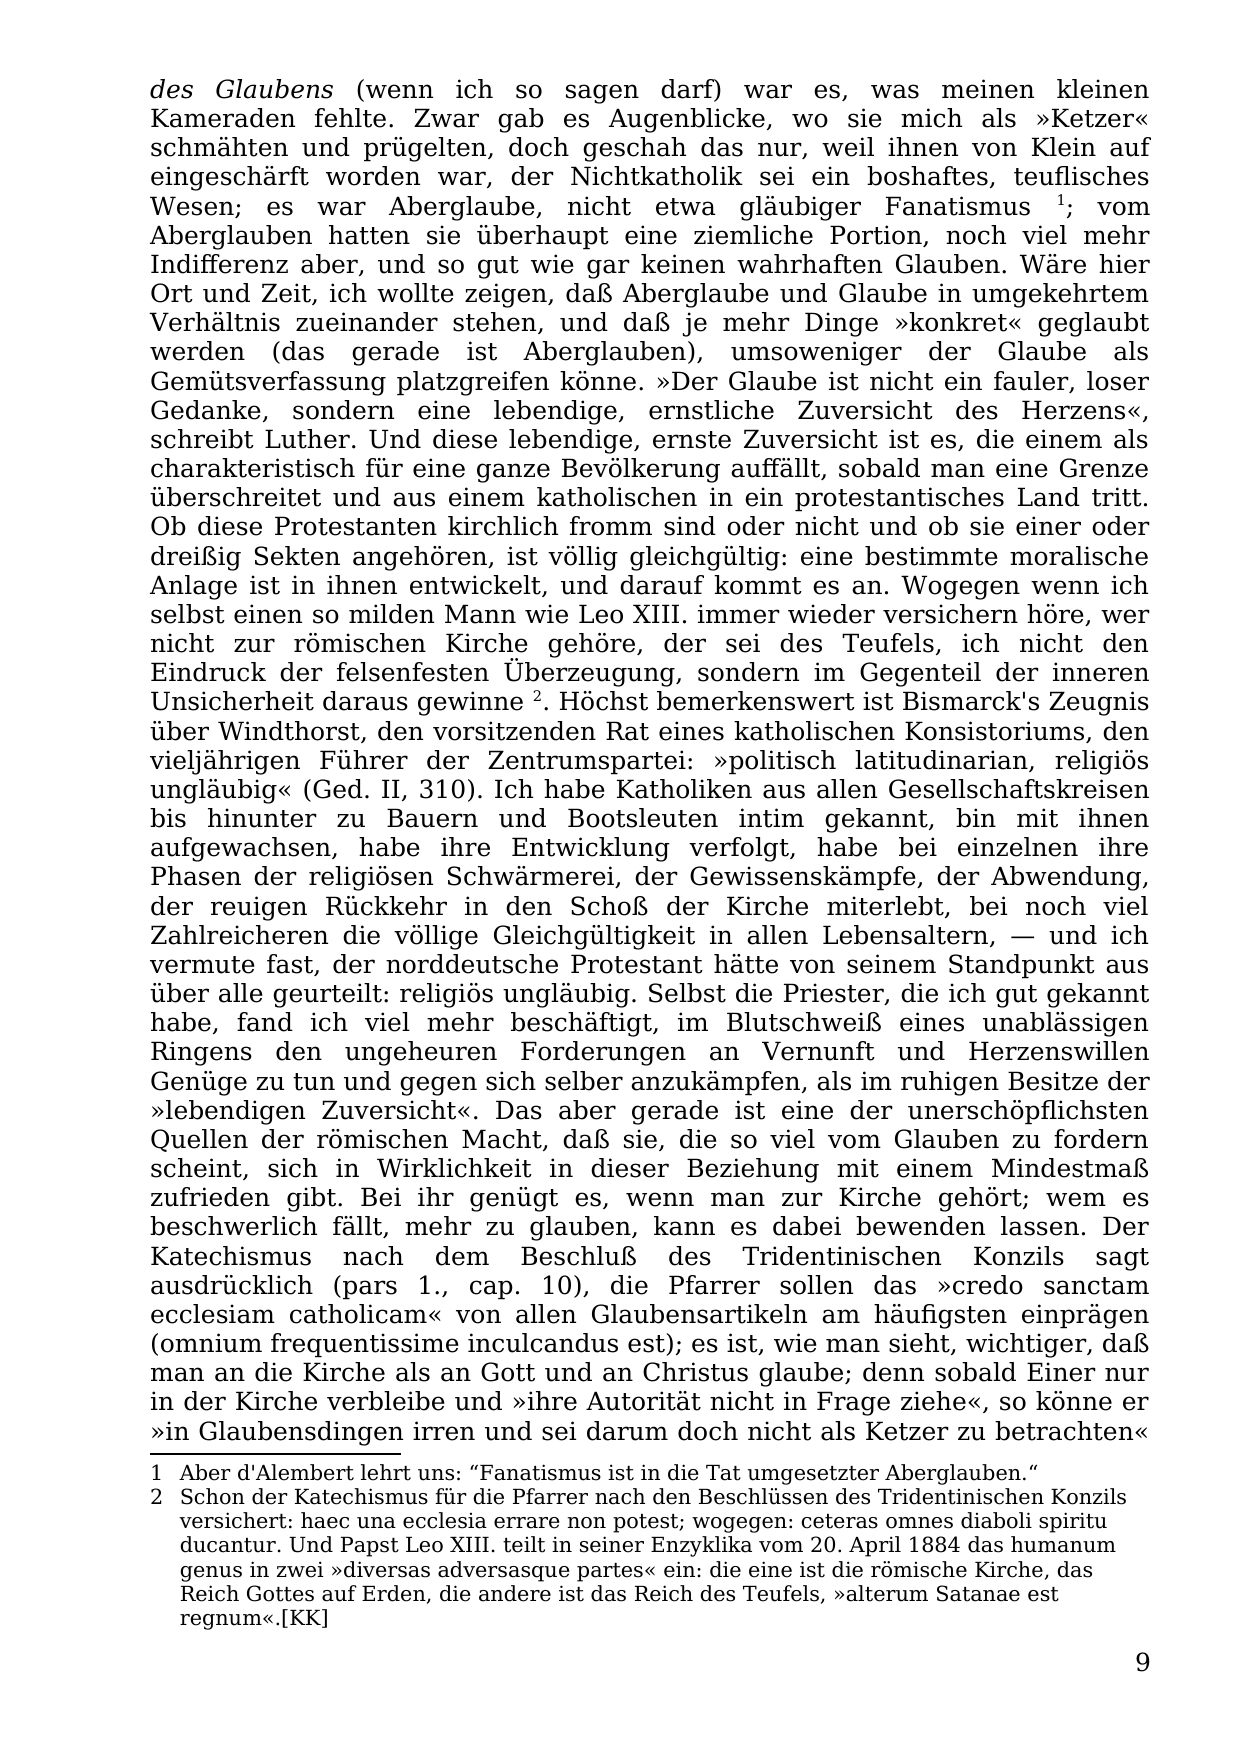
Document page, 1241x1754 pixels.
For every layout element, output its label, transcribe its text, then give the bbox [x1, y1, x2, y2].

text Schon der Katechismus für die Pfarrer nach den Beschlüssen des Tridentinischen Konzils versichert: haec una ecclesia errare non potest; wogegen: ceteras omnes diaboli spiritu ducantur. Und Papst Leo XIII. teilt in seiner Enzyklika vom 20. April 1884 das humanum genus in zwei »diversas adversasque partes« ein: die eine ist die römische Kirche, das Reich Gottes auf Erden, die andere ist das Reich des Teufels, »alterum Satanae est regnum«.[KK] [150, 1485, 1151, 1631]
text Aber d'Alembert lehrt uns: “Fanatismus ist in die Tat umgesetzter Aberglauben.“ [150, 1461, 1151, 1485]
text des Glaubens (wenn ich so sagen darf) war es, was meinen kleinen Kameraden fehlte. Zwar gab es Augenblicke, wo sie mich als »Ketzer« schmähten und prügelten, doch geschah das nur, weil ihnen von Klein auf eingeschärft worden war, der Nichtkatholik sei ein boshaftes, teuflisches Wesen; es war Aberglaube, nicht etwa gläubiger Fanatismus ; vom Aberglauben hatten sie überhaupt eine ziemliche Portion, noch viel mehr Indifferenz aber, und so gut wie gar keinen wahrhaften Glauben. Wäre hier Ort und Zeit, ich wollte zeigen, daß Aberglaube und Glaube in umgekehrtem Verhältnis zueinander stehen, und daß je mehr Dinge »konkret« geglaubt werden (das gerade ist Aberglauben), umsoweniger der Glaube als Gemütsverfassung platzgreifen könne. »Der Glaube ist nicht ein fauler, loser Gedanke, sondern eine lebendige, ernstliche Zuversicht des Herzens«, schreibt Luther. Und diese lebendige, ernste Zuversicht ist es, die einem als charakteristisch für eine ganze Bevölkerung auffällt, sobald man eine Grenze überschreitet und aus einem katholischen in ein protestantisches Land tritt. Ob diese Protestanten kirchlich fromm sind oder nicht und ob sie einer oder dreißig Sekten angehören, ist völlig gleichgültig: eine bestimmte moralische Anlage ist in ihnen entwickelt, und darauf kommt es an. Wogegen wenn ich selbst einen so milden Mann wie Leo XIII. immer wieder versichern höre, wer nicht zur römischen Kirche gehöre, der sei des Teufels, ich nicht den Eindruck der felsenfesten Überzeugung, sondern im Gegenteil der inneren Unsicherheit daraus gewinne . Höchst bemerkenswert ist Bismarck's Zeugnis über Windthorst, den vorsitzenden Rat eines katholischen Konsistoriums, den vieljährigen Führer der Zentrumspartei: »politisch latitudinarian, religiös ungläubig« (Ged. II, 310). Ich habe Katholiken aus allen Gesellschaftskreisen bis hinunter zu Bauern und Bootsleuten intim gekannt, bin mit ihnen aufgewachsen, habe ihre Entwicklung verfolgt, habe bei einzelnen ihre Phasen der religiösen Schwärmerei, der Gewissenskämpfe, der Abwendung, der reuigen Rückkehr in den Schoß der Kirche miterlebt, bei noch viel Zahlreicheren die völlige Gleichgültigkeit in allen Lebensaltern, — und ich vermute fast, der norddeutsche Protestant hätte von seinem Standpunkt aus über alle geurteilt: religiös ungläubig. Selbst die Priester, die ich gut gekannt habe, fand ich viel mehr beschäftigt, im Blutschweiß eines unablässigen Ringens den ungeheuren Forderungen an Vernunft und Herzenswillen Genüge zu tun und gegen sich selber anzukämpfen, als im ruhigen Besitze der »lebendigen Zuversicht«. Das aber gerade ist eine der unerschöpflichsten Quellen der römischen Macht, daß sie, die so viel vom Glauben zu fordern scheint, sich in Wirklichkeit in dieser Beziehung mit einem Mindestmaß zufrieden gibt. Bei ihr genügt es, wenn man zur Kirche gehört; wem es beschwerlich fällt, mehr zu glauben, kann es dabei bewenden lassen. Der Katechismus nach dem Beschluß des Tridentinischen Konzils sagt ausdrücklich (pars 1., cap. 10), die Pfarrer sollen das »credo sanctam ecclesiam catholicam« von allen Glaubensartikeln am häufigsten einprägen (omnium frequentissime inculcandus est); es ist, wie man sieht, wichtiger, daß man an die Kirche als an Gott und an Christus glaube; denn sobald Einer nur in der Kirche verbleibe und »ihre Autorität nicht in Frage ziehe«, so könne er »in Glaubensdingen irren und sei darum doch nicht als Ketzer zu betrachten« [150, 75, 1151, 1446]
